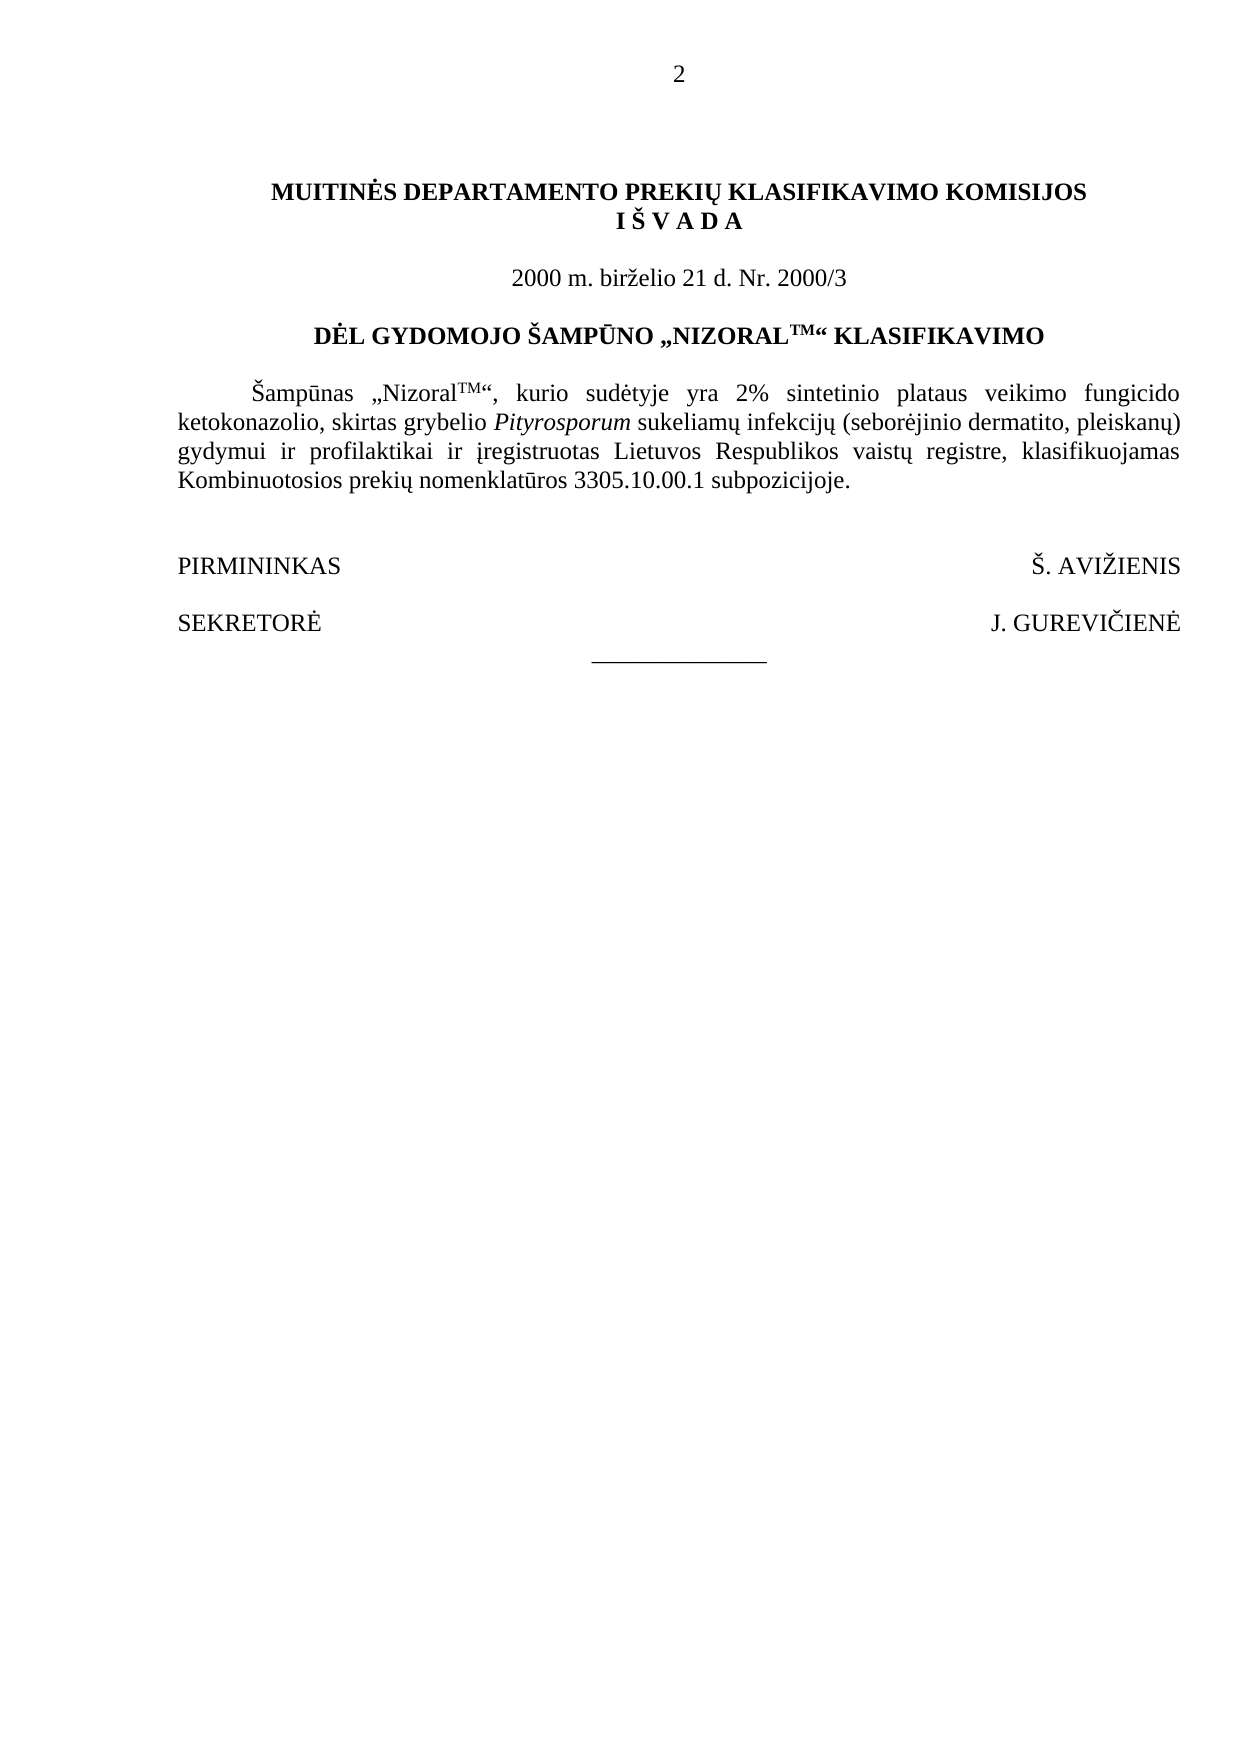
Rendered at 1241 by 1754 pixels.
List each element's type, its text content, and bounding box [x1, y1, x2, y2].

text Šampūnas „NizoralTM“, kurio sudėtyje yra 2% sintetinio plataus veikimo fungicido ketokonazolio, skirtas grybelio Pityrosporum sukeliamų infekcijų (seborėjinio dermatito, pleiskanų) gydymui ir profilaktikai ir įregistruotas Lietuvos Respublikos vaistų registre, klasifikuojamas Kombinuotosios prekių nomenklatūros 3305.10.00.1 subpozicijoje. [177, 378, 1181, 493]
text I Š V A D A [177, 206, 1181, 235]
text PIRMININKAS Š. AVIŽIENIS [177, 551, 1181, 580]
text Dėl gydomojo šampūno „NizoralTM“ klasifikavimo [177, 321, 1181, 350]
text Muitinės departamento Prekių klasifikavimo komisijos [177, 177, 1181, 206]
text 2000 m. birželio 21 d. Nr. 2000/3 [177, 263, 1181, 292]
text SEKRETORĖ J. GUREVIČIENĖ [177, 608, 1181, 637]
text ______________ [177, 637, 1181, 666]
